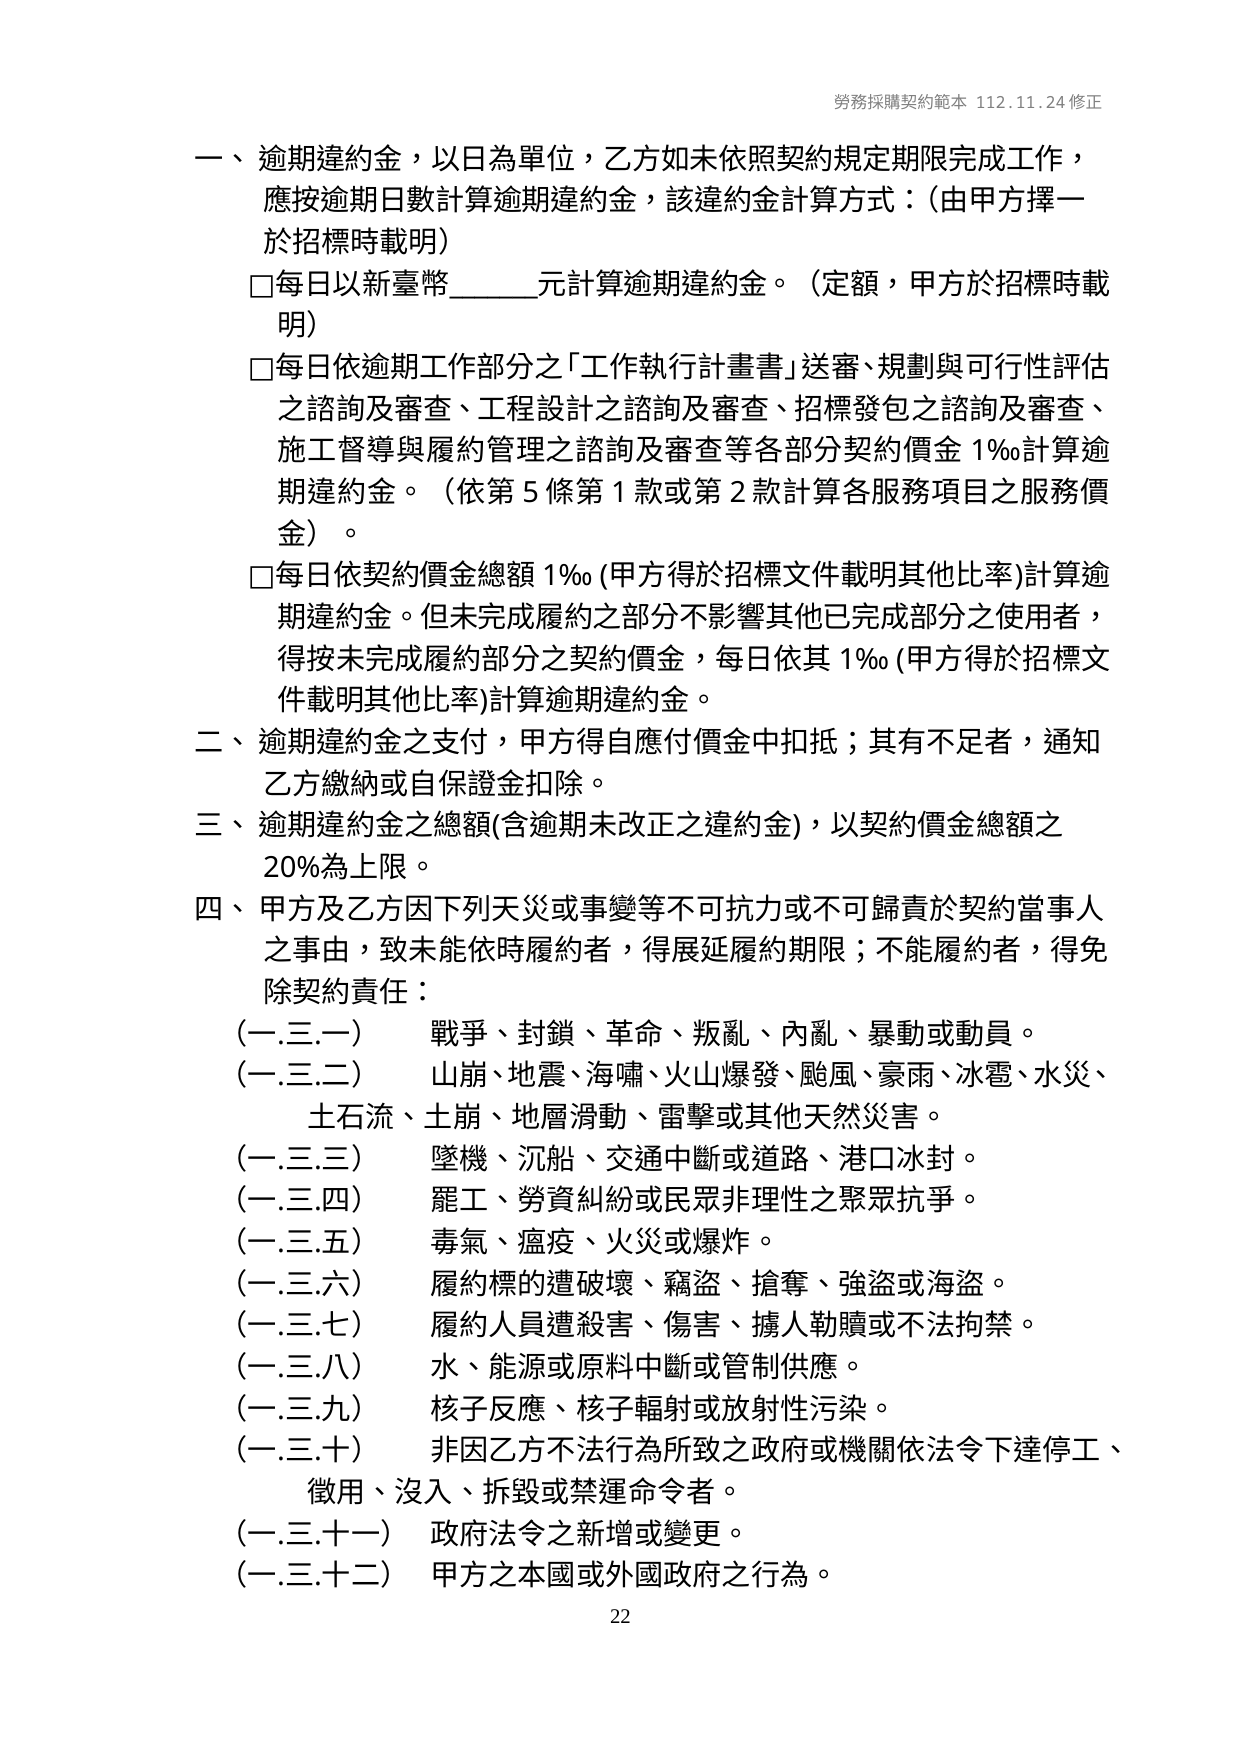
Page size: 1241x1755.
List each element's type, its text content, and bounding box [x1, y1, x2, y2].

list 履約人員遭殺害、傷害、擄人勒贖或不法拘禁。 [218, 1302, 1110, 1344]
list 逾期違約金之支付，甲方得自應付價金中扣抵；其有不足者，通知乙方繳納或自保證金扣除。 [194, 719, 1110, 802]
text □每日依契約價金總額1‰ (甲方得於招標文件載明其他比率)計算逾期違約金。但未完成履約之部分不影響其他已完成部分之使用者，得按未完成履約部分之契約價金，每日依其1‰ (甲方得於招標文件載明其他比率)計算逾期違約金。 [248, 552, 1110, 719]
list 山崩、地震、海嘯、火山爆發、颱風、豪雨、冰雹、水災、土石流、土崩、地層滑動、雷擊或其他天然災害。 [218, 1052, 1110, 1136]
list 罷工、勞資糾紛或民眾非理性之聚眾抗爭。 [218, 1177, 1110, 1219]
list 逾期違約金，以日為單位，乙方如未依照契約規定期限完成工作，應按逾期日數計算逾期違約金，該違約金計算方式：（由甲方擇一於招標時載明） [194, 136, 1110, 261]
list 非因乙方不法行為所致之政府或機關依法令下達停工、徵用、沒入、拆毀或禁運命令者。 [218, 1427, 1110, 1511]
list 政府法令之新增或變更。 [218, 1511, 1110, 1552]
text □每日以新臺幣_______元計算逾期違約金。（定額，甲方於招標時載明） [248, 261, 1110, 344]
list 履約標的遭破壞、竊盜、搶奪、強盜或海盜。 [218, 1261, 1110, 1302]
list 核子反應、核子輻射或放射性污染。 [218, 1386, 1110, 1427]
list 逾期違約金之總額(含逾期未改正之違約金)，以契約價金總額之20%為上限。 [194, 802, 1110, 886]
list 墜機、沉船、交通中斷或道路、港口冰封。 [218, 1136, 1110, 1177]
list 甲方及乙方因下列天災或事變等不可抗力或不可歸責於契約當事人之事由，致未能依時履約者，得展延履約期限；不能履約者，得免除契約責任： [194, 886, 1110, 1011]
text □每日依逾期工作部分之「工作執行計畫書」送審、規劃與可行性評估之諮詢及審查、工程設計之諮詢及審查、招標發包之諮詢及審查、施工督導與履約管理之諮詢及審查等各部分契約價金1‰計算逾期違約金。（依第5條第1款或第2款計算各服務項目之服務價金）。 [248, 344, 1110, 552]
list 甲方之本國或外國政府之行為。 [218, 1552, 1110, 1594]
list 毒氣、瘟疫、火災或爆炸。 [218, 1219, 1110, 1261]
list 水、能源或原料中斷或管制供應。 [218, 1344, 1110, 1386]
list 戰爭、封鎖、革命、叛亂、內亂、暴動或動員。 [218, 1011, 1110, 1052]
